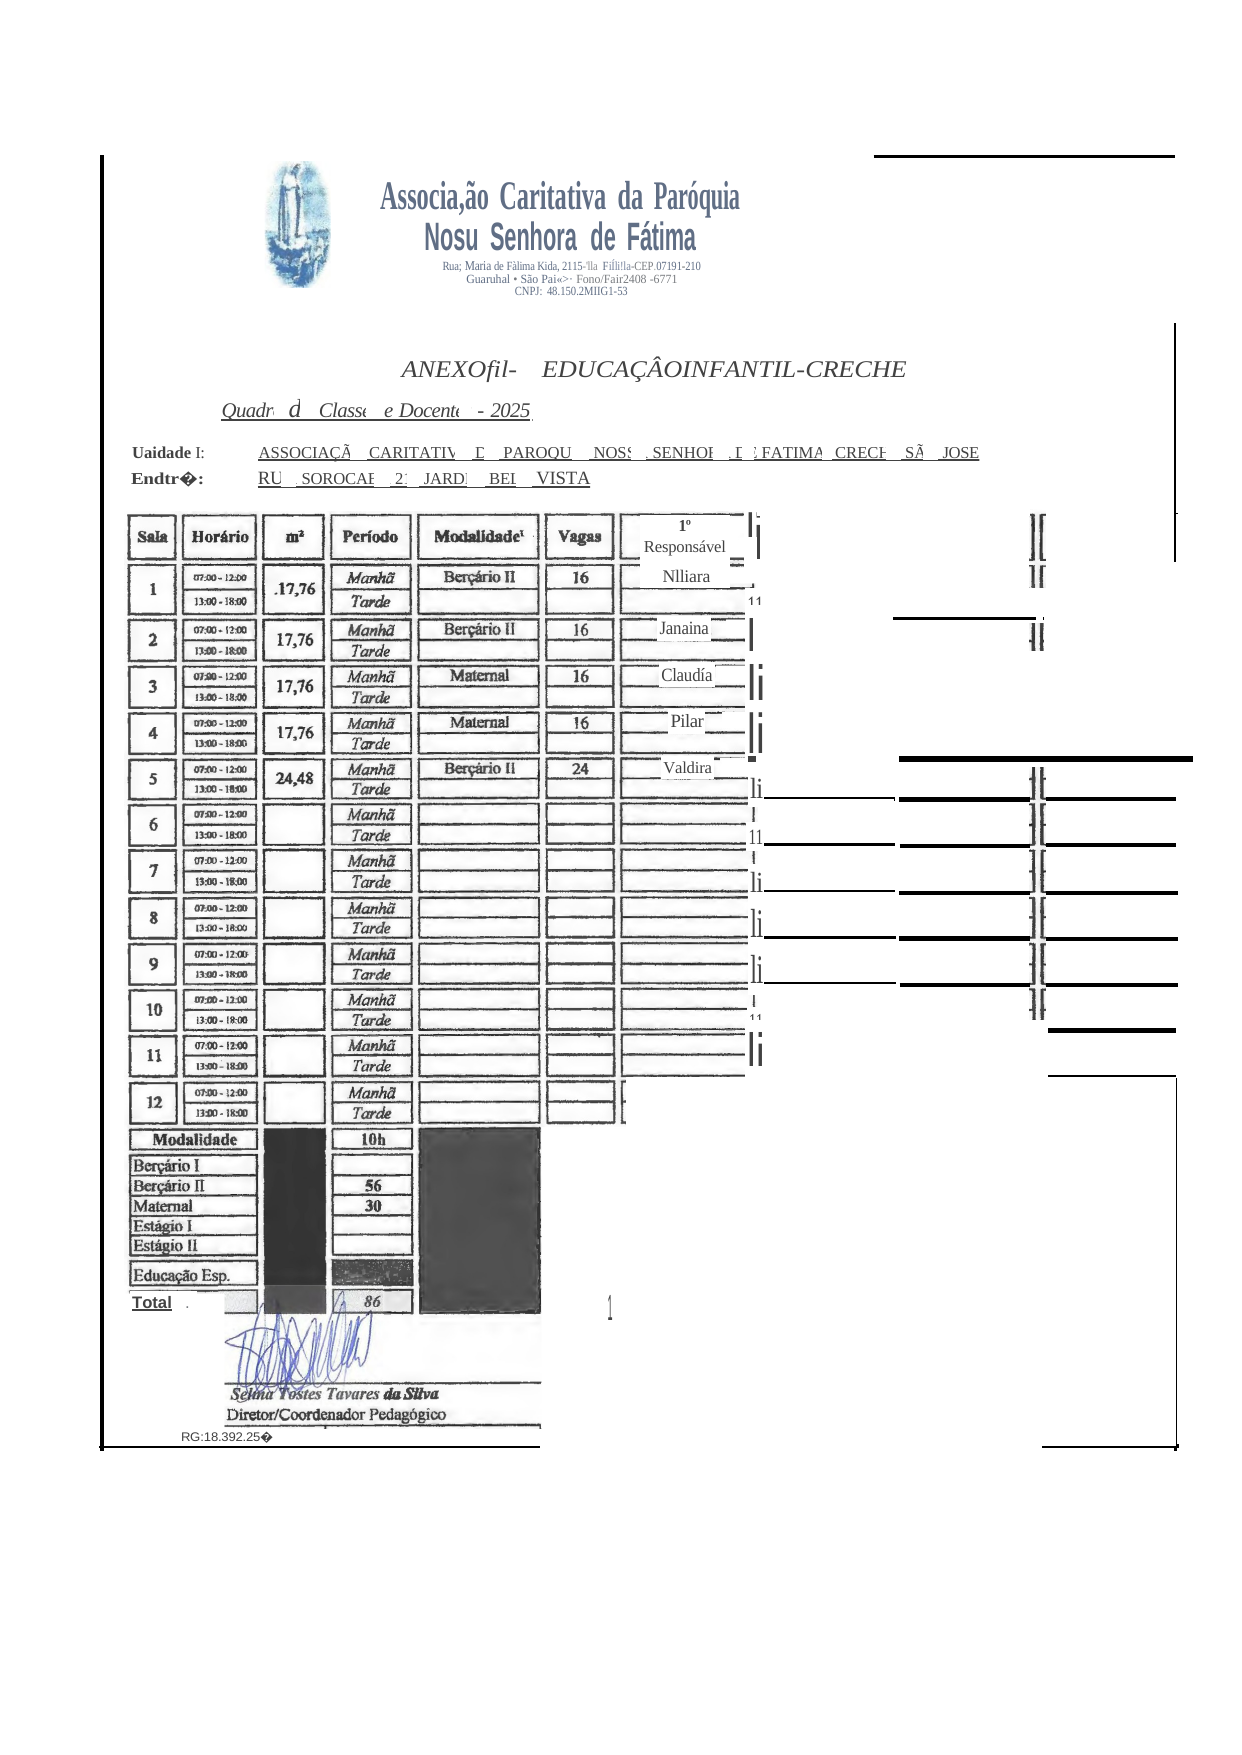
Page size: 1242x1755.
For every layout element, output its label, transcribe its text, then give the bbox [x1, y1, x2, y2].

text Quadro de Classes e Docentes - 2025 [221, 393, 979, 423]
text li [750, 771, 764, 805]
text 1 [607, 1286, 613, 1328]
text li [747, 606, 764, 651]
text Rua; Maria de Fàlima Kida, 2115-'lla FiÍli!la-CEP.07191-210 Guaruhal • São Pai«>· Fono/Fair2408 -6771 [424, 259, 719, 286]
text Associa,ão Caritativa da Paróquia [378, 176, 742, 218]
text Nosu Senhora de Fátima [378, 218, 742, 258]
text li [750, 865, 764, 898]
text 11 [749, 1008, 764, 1020]
text Responsável [641, 537, 728, 556]
text Janaina [659, 617, 711, 638]
text CNPJ: 48.150.2MIIG1-53 [400, 286, 742, 298]
text li [750, 946, 764, 993]
text 11 [747, 588, 1184, 621]
text Nlliara [643, 566, 730, 586]
text [893, 700, 1195, 765]
text RUA SOROCABA 212 JARDIM BELA VISTA [258, 467, 979, 489]
text Pilar [670, 710, 705, 732]
text Uaidade I: [132, 442, 207, 462]
text li [747, 1066, 766, 1077]
text RG:18.392.25� [181, 1429, 276, 1444]
text Total . • [132, 1292, 197, 1314]
text Claudía [661, 664, 715, 685]
text Endtr�: [131, 469, 207, 488]
text li [747, 700, 763, 765]
text li [747, 1020, 1048, 1077]
text Valdira [663, 757, 714, 777]
text li [747, 652, 1193, 700]
text 11 [748, 824, 764, 849]
text ANEXOfil- EDUCAÇÂOINFANTIL-CRECHE [401, 354, 979, 382]
text 1º [641, 516, 728, 535]
text li [746, 499, 763, 573]
text li [750, 900, 764, 945]
